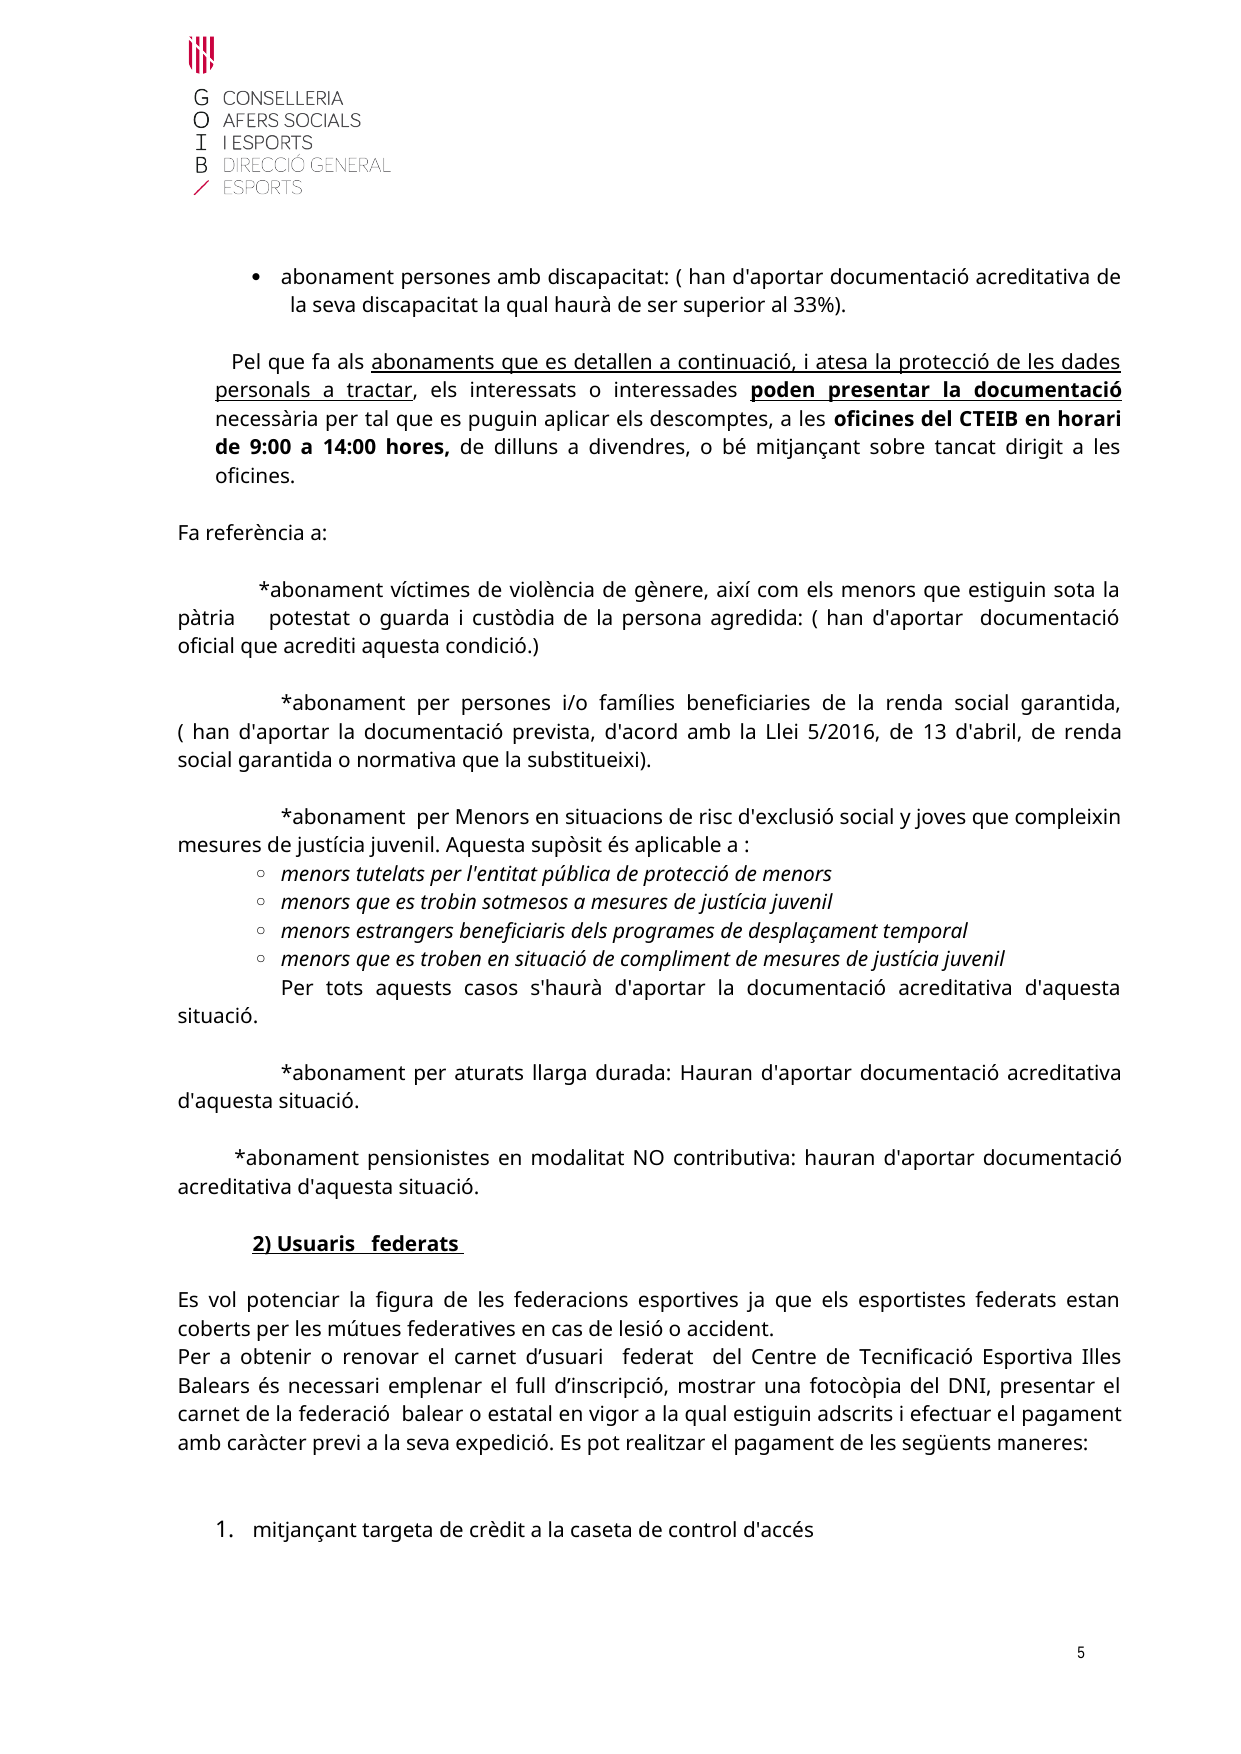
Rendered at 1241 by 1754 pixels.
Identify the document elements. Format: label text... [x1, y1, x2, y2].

text *abonament per aturats llarga durada: Hauran d'aportar documentació acreditativa d'aquesta situació. [177, 1058, 1122, 1115]
text *abonament per Menors en situacions de risc d'exclusió social y joves que compleixin mesures de justícia juvenil. Aquesta supòsit és aplicable a : [177, 802, 1122, 859]
text Per a obtenir o renovar el carnet d’usuari federat del Centre de Tecnificació Esportiva Illes Balears és necessari emplenar el full d’inscripció, mostrar una fotocòpia del DNI, presentar el carnet de la federació balear o estatal en vigor a la qual estiguin adscrits i efectuar el pagament amb caràcter previ a la seva expedició. Es pot realitzar el pagament de les següents maneres: [177, 1342, 1122, 1456]
picture [174, 24, 407, 211]
list menors que es trobin sotmesos a mesures de justícia juvenil [252, 887, 1122, 916]
text *abonament pensionistes en modalitat NO contributiva: hauran d'aportar documentació acreditativa d'aquesta situació. [177, 1143, 1122, 1200]
list menors estrangers beneficiaris dels programes de desplaçament temporal [252, 916, 1122, 944]
text *abonament per persones i/o famílies beneficiaries de la renda social garantida, ( han d'aportar la documentació prevista, d'acord amb la Llei 5/2016, de 13 d'abril, de renda social garantida o normativa que la substitueixi). [177, 688, 1122, 774]
list menors tutelats per l'entitat pública de protecció de menors [252, 859, 1122, 887]
text Es vol potenciar la figura de les federacions esportives ja que els esportistes federats estan coberts per les mútues federatives en cas de lesió o accident. [177, 1286, 1122, 1342]
text Fa referència a: [177, 518, 1122, 546]
text Per tots aquests casos s'haurà d'aportar la documentació acreditativa d'aquesta situació. [177, 973, 1122, 1030]
text *abonament víctimes de violència de gènere, així com els menors que estiguin sota la pàtria potestat o guarda i custòdia de la persona agredida: ( han d'aportar documentació oficial que acrediti aquesta condició.) [177, 575, 1122, 660]
text Pel que fa als abonaments que es detallen a continuació, i atesa la protecció de les dades personals a tractar, els interessats o interessades poden presentar la documentació necessària per tal que es puguin aplicar els descomptes, a les oficines del CTEIB en horari de 9:00 a 14:00 hores, de dilluns a divendres, o bé mitjançant sobre tancat dirigit a les oficines. [177, 347, 1122, 489]
list 2) Usuaris federats [215, 1229, 1122, 1257]
list abonament persones amb discapacitat: ( han d'aportar documentació acreditativa de la seva discapacitat la qual haurà de ser superior al 33%). [252, 262, 1122, 319]
list menors que es troben en situació de compliment de mesures de justícia juvenil [252, 944, 1122, 973]
list mitjançant targeta de crèdit a la caseta de control d'accés [215, 1513, 1122, 1544]
